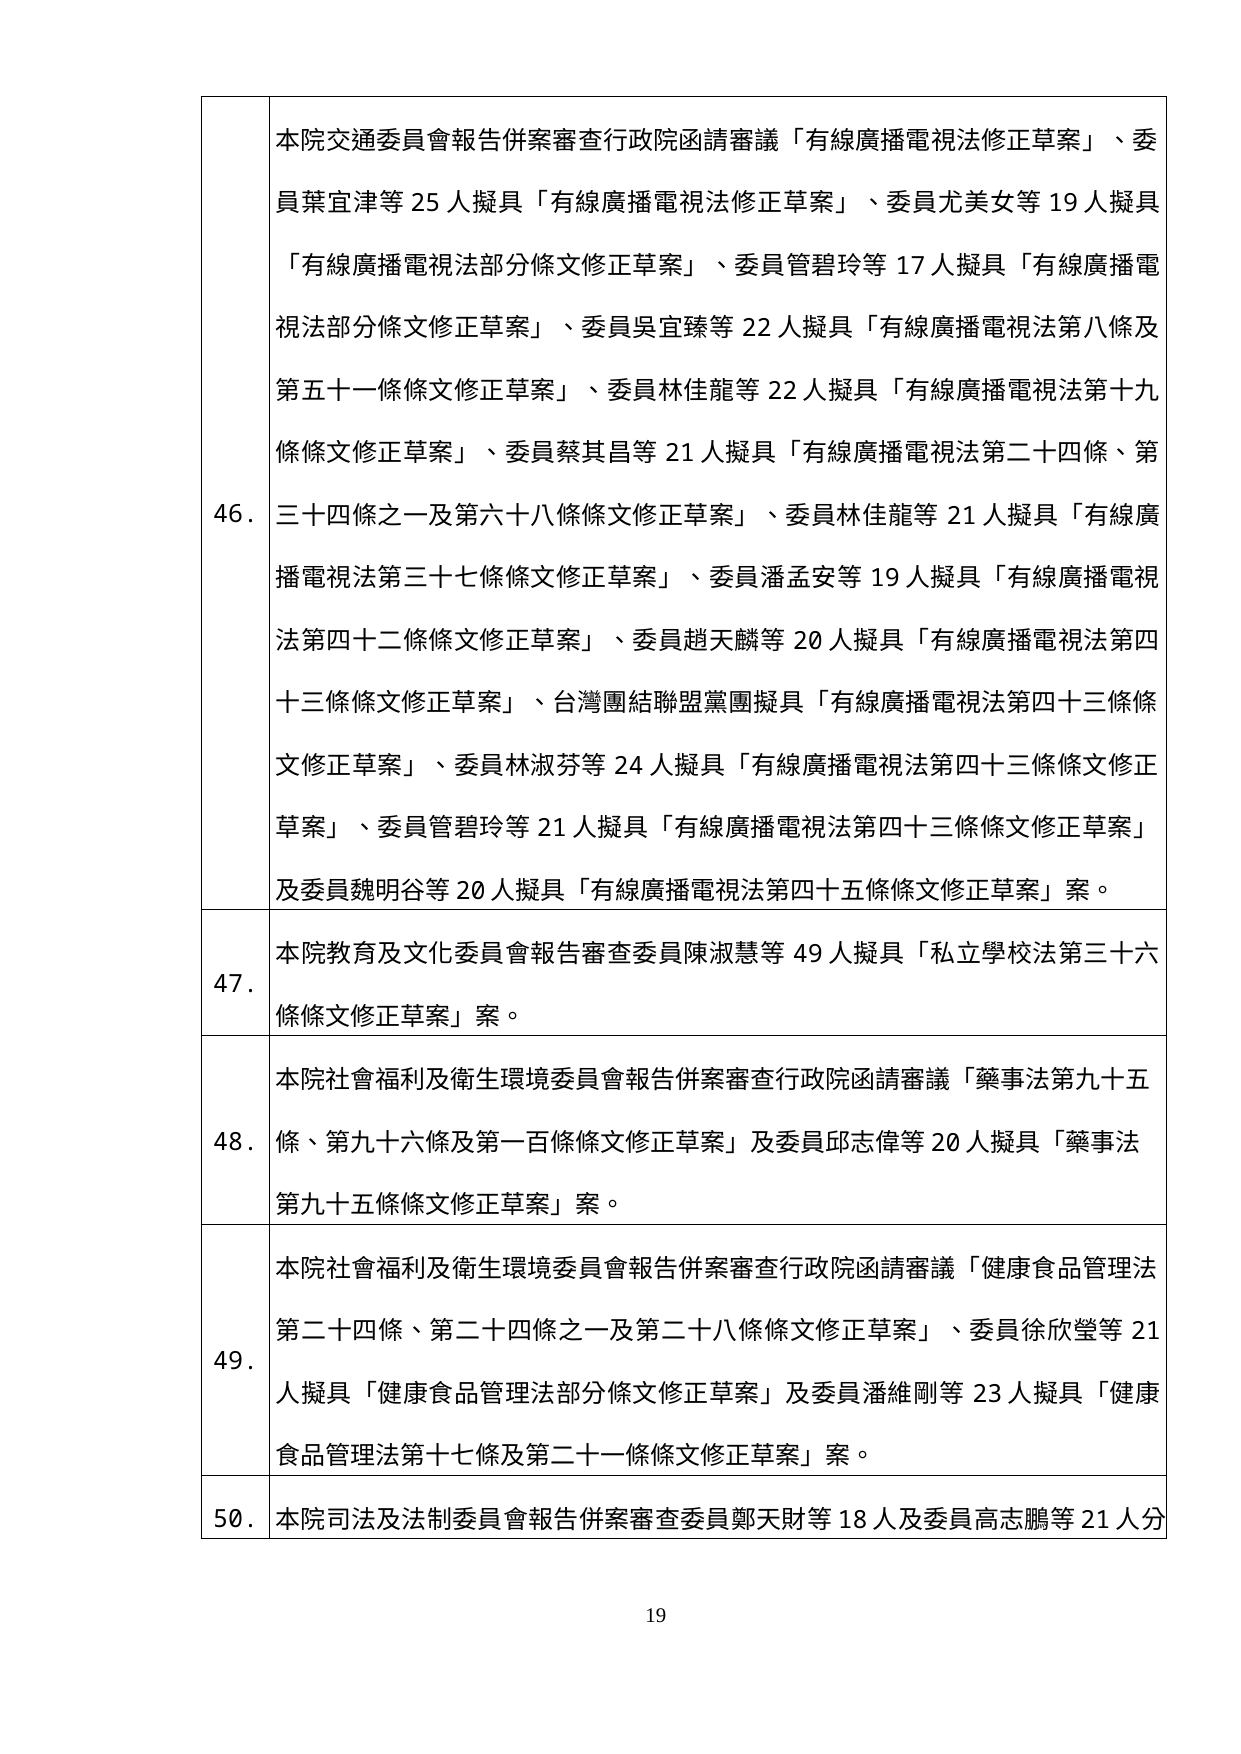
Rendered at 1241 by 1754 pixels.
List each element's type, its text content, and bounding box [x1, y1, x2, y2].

table_cell [202, 910, 269, 1035]
table_cell [202, 1036, 269, 1224]
table_cell [202, 1225, 269, 1475]
table_cell [202, 1476, 269, 1538]
table_cell 本院教育及文化委員會報告審查委員陳淑慧等49人擬具「私立學校法第三十六條條文修正草案」案。 [270, 910, 1166, 1035]
table_cell [202, 97, 269, 909]
table_cell 本院社會福利及衛生環境委員會報告併案審查行政院函請審議「健康食品管理法第二十四條、第二十四條之一及第二十八條條文修正草案」、委員徐欣瑩等21人擬具「健康食品管理法部分條文修正草案」及委員潘維剛等23人擬具「健康食品管理法第十七條及第二十一條條文修正草案」案。 [270, 1225, 1166, 1475]
table_cell 本院交通委員會報告併案審查行政院函請審議「有線廣播電視法修正草案」、委員葉宜津等25人擬具「有線廣播電視法修正草案」、委員尤美女等19人擬具「有線廣播電視法部分條文修正草案」、委員管碧玲等17人擬具「有線廣播電視法部分條文修正草案」、委員吳宜臻等22人擬具「有線廣播電視法第八條及第五十一條條文修正草案」、委員林佳龍等22人擬具「有線廣播電視法第十九條條文修正草案」、委員蔡其昌等21人擬具「有線廣播電視法第二十四條、第三十四條之一及第六十八條條文修正草案」、委員林佳龍等21人擬具「有線廣播電視法第三十七條條文修正草案」、委員潘孟安等19人擬具「有線廣播電視法第四十二條條文修正草案」、委員趙天麟等20人擬具「有線廣播電視法第四十三條條文修正草案」、台灣團結聯盟黨團擬具「有線廣播電視法第四十三條條文修正草案」、委員林淑芬等24人擬具「有線廣播電視法第四十三條條文修正草案」、委員管碧玲等21人擬具「有線廣播電視法第四十三條條文修正草案」及委員魏明谷等20人擬具「有線廣播電視法第四十五條條文修正草案」案。 [270, 97, 1166, 909]
table_cell 本院社會福利及衛生環境委員會報告併案審查行政院函請審議「藥事法第九十五條、第九十六條及第一百條條文修正草案」及委員邱志偉等20人擬具「藥事法第九十五條條文修正草案」案。 [270, 1036, 1166, 1224]
table_cell 本院司法及法制委員會報告併案審查委員鄭天財等18人及委員高志鵬等21人分 [270, 1476, 1166, 1538]
